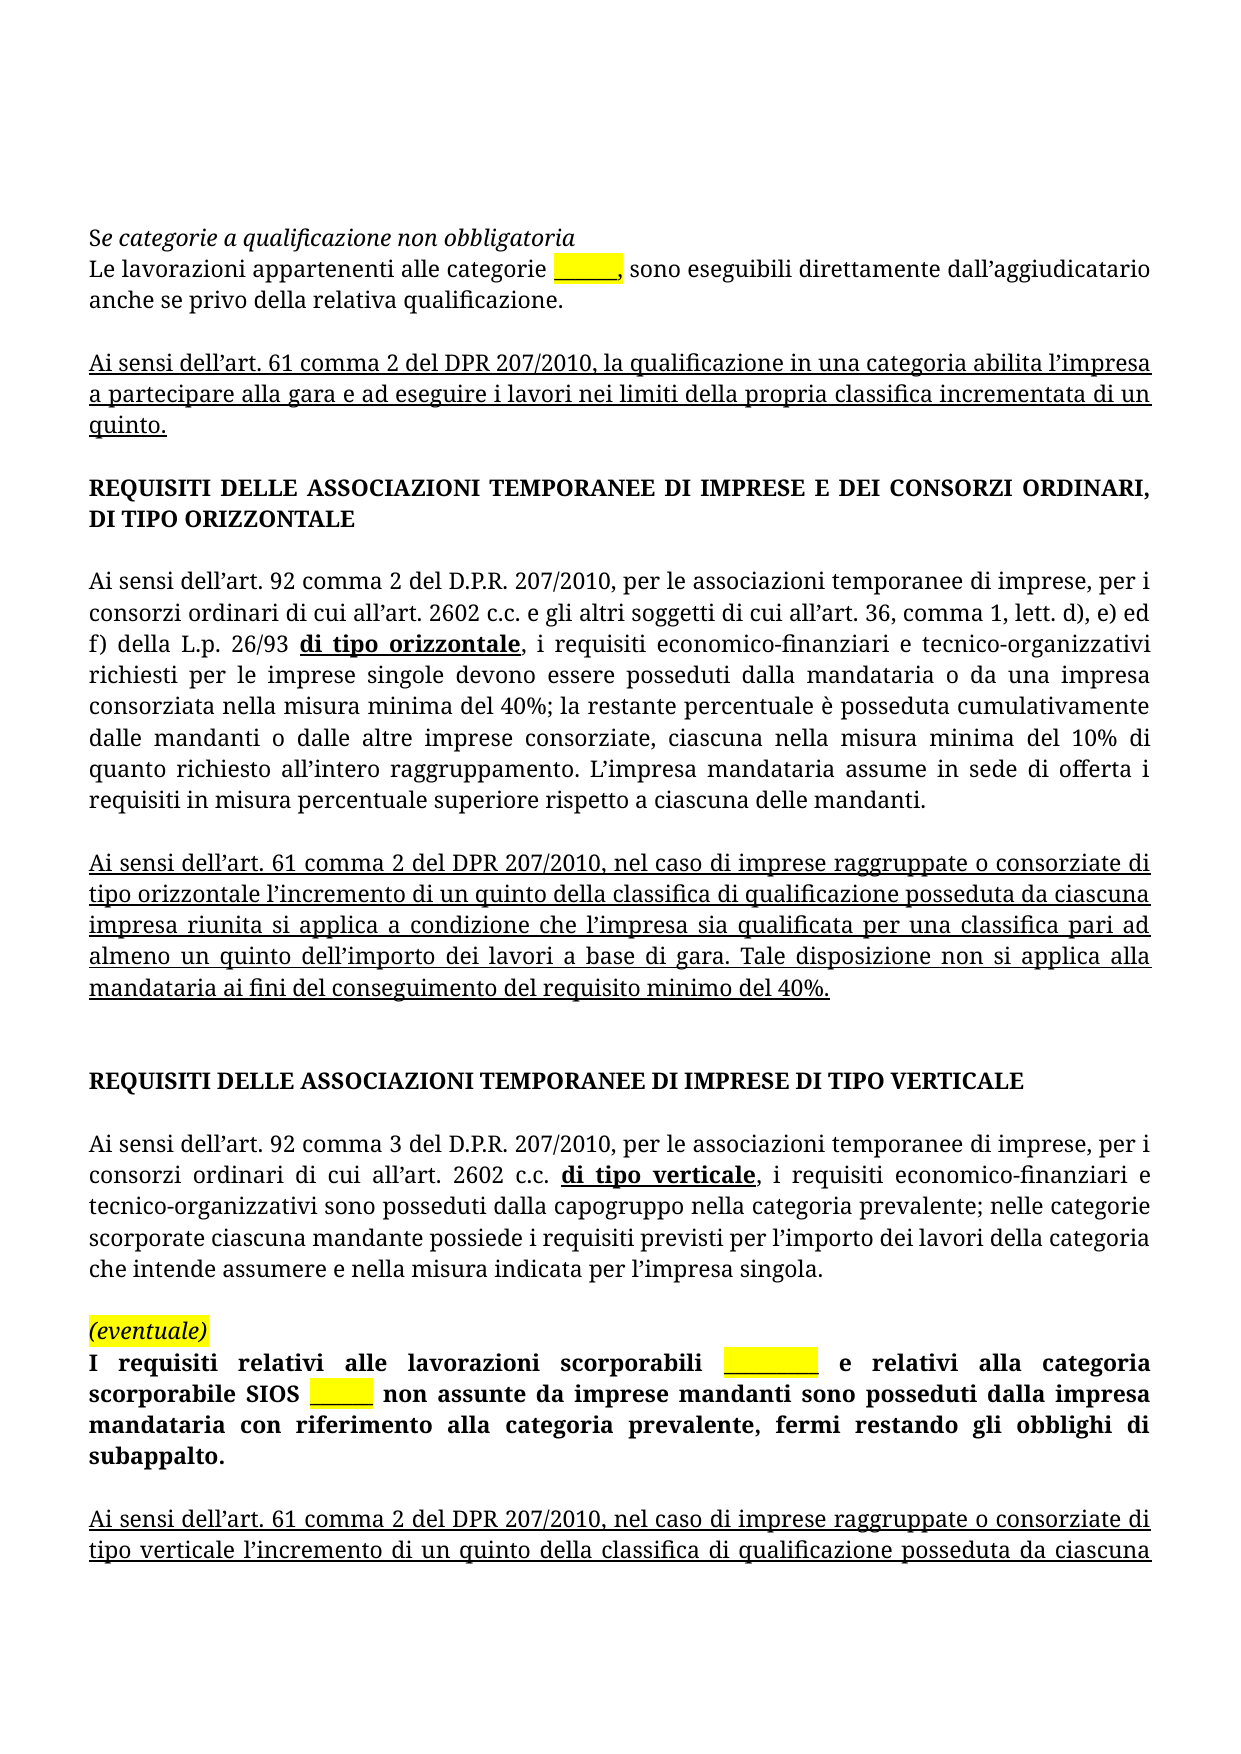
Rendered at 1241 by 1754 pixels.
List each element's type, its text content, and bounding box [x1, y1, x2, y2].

text mandataria ai fini del conseguimento del requisito minimo del 40%. [89, 968, 1152, 1003]
text quinto. [89, 406, 1152, 440]
text Le lavorazioni appartenenti alle categorie ______, sono eseguibili direttamente dall’aggiudicatario anche se privo della relativa qualificazione. [89, 253, 1152, 315]
text Ai sensi dell’art. 61 comma 2 del DPR 207/2010, nel caso di imprese raggruppate o consorziate di tipo orizzontale l’incremento di un quinto della classifica di qualificazione posseduta da ciascuna impresa riunita si applica a condizione che l’impresa sia qualificata per una classifica pari ad almeno un quinto dell’importo dei lavori a base di gara. Tale disposizione non si applica alla [89, 847, 1152, 967]
text (eventuale) [89, 1315, 1152, 1347]
text Se categorie a qualificazione non obbligatoria [89, 222, 1152, 253]
text I requisiti relativi alle lavorazioni scorporabili _________ e relativi alla categoria scorporabile SIOS ______ non assunte da imprese mandanti sono posseduti dalla impresa mandataria con riferimento alla categoria prevalente, fermi restando gli obblighi di subappalto. [89, 1347, 1152, 1472]
text Ai sensi dell’art. 61 comma 2 del DPR 207/2010, nel caso di imprese raggruppate o consorziate di tipo verticale l’incremento di un quinto della classifica di qualificazione posseduta da ciascuna [89, 1503, 1152, 1560]
text Ai sensi dell’art. 61 comma 2 del DPR 207/2010, la qualificazione in una categoria abilita l’impresa [89, 347, 1152, 373]
text Ai sensi dell’art. 92 comma 3 del D.P.R. 207/2010, per le associazioni temporanee di imprese, per i consorzi ordinari di cui all’art. 2602 c.c. di tipo verticale, i requisiti economico-finanziari e tecnico-organizzativi sono posseduti dalla capogruppo nella categoria prevalente; nelle categorie scorporate ciascuna mandante possiede i requisiti previsti per l’importo dei lavori della categoria che intende assumere e nella misura indicata per l’impresa singola. [89, 1128, 1152, 1284]
text a partecipare alla gara e ad eseguire i lavori nei limiti della propria classifica incrementata di un [89, 375, 1152, 404]
text REQUISITI DELLE ASSOCIAZIONI TEMPORANEE DI IMPRESE E DEI CONSORZI ORDINARI, DI TIPO ORIZZONTALE [89, 472, 1152, 534]
text REQUISITI DELLE ASSOCIAZIONI TEMPORANEE DI IMPRESE DI TIPO VERTICALE [89, 1065, 1152, 1097]
text Ai sensi dell’art. 92 comma 2 del D.P.R. 207/2010, per le associazioni temporanee di imprese, per i consorzi ordinari di cui all’art. 2602 c.c. e gli altri soggetti di cui all’art. 36, comma 1, lett. d), e) ed f) della L.p. 26/93 di tipo orizzontale, i requisiti economico-finanziari e tecnico-organizzativi richiesti per le imprese singole devono essere posseduti dalla mandataria o da una impresa consorziata nella misura minima del 40%; la restante percentuale è posseduta cumulativamente dalle mandanti o dalle altre imprese consorziate, ciascuna nella misura minima del 10% di quanto richiesto all’intero raggruppamento. L’impresa mandataria assume in sede di offerta i requisiti in misura percentuale superiore rispetto a ciascuna delle mandanti. [89, 565, 1152, 815]
